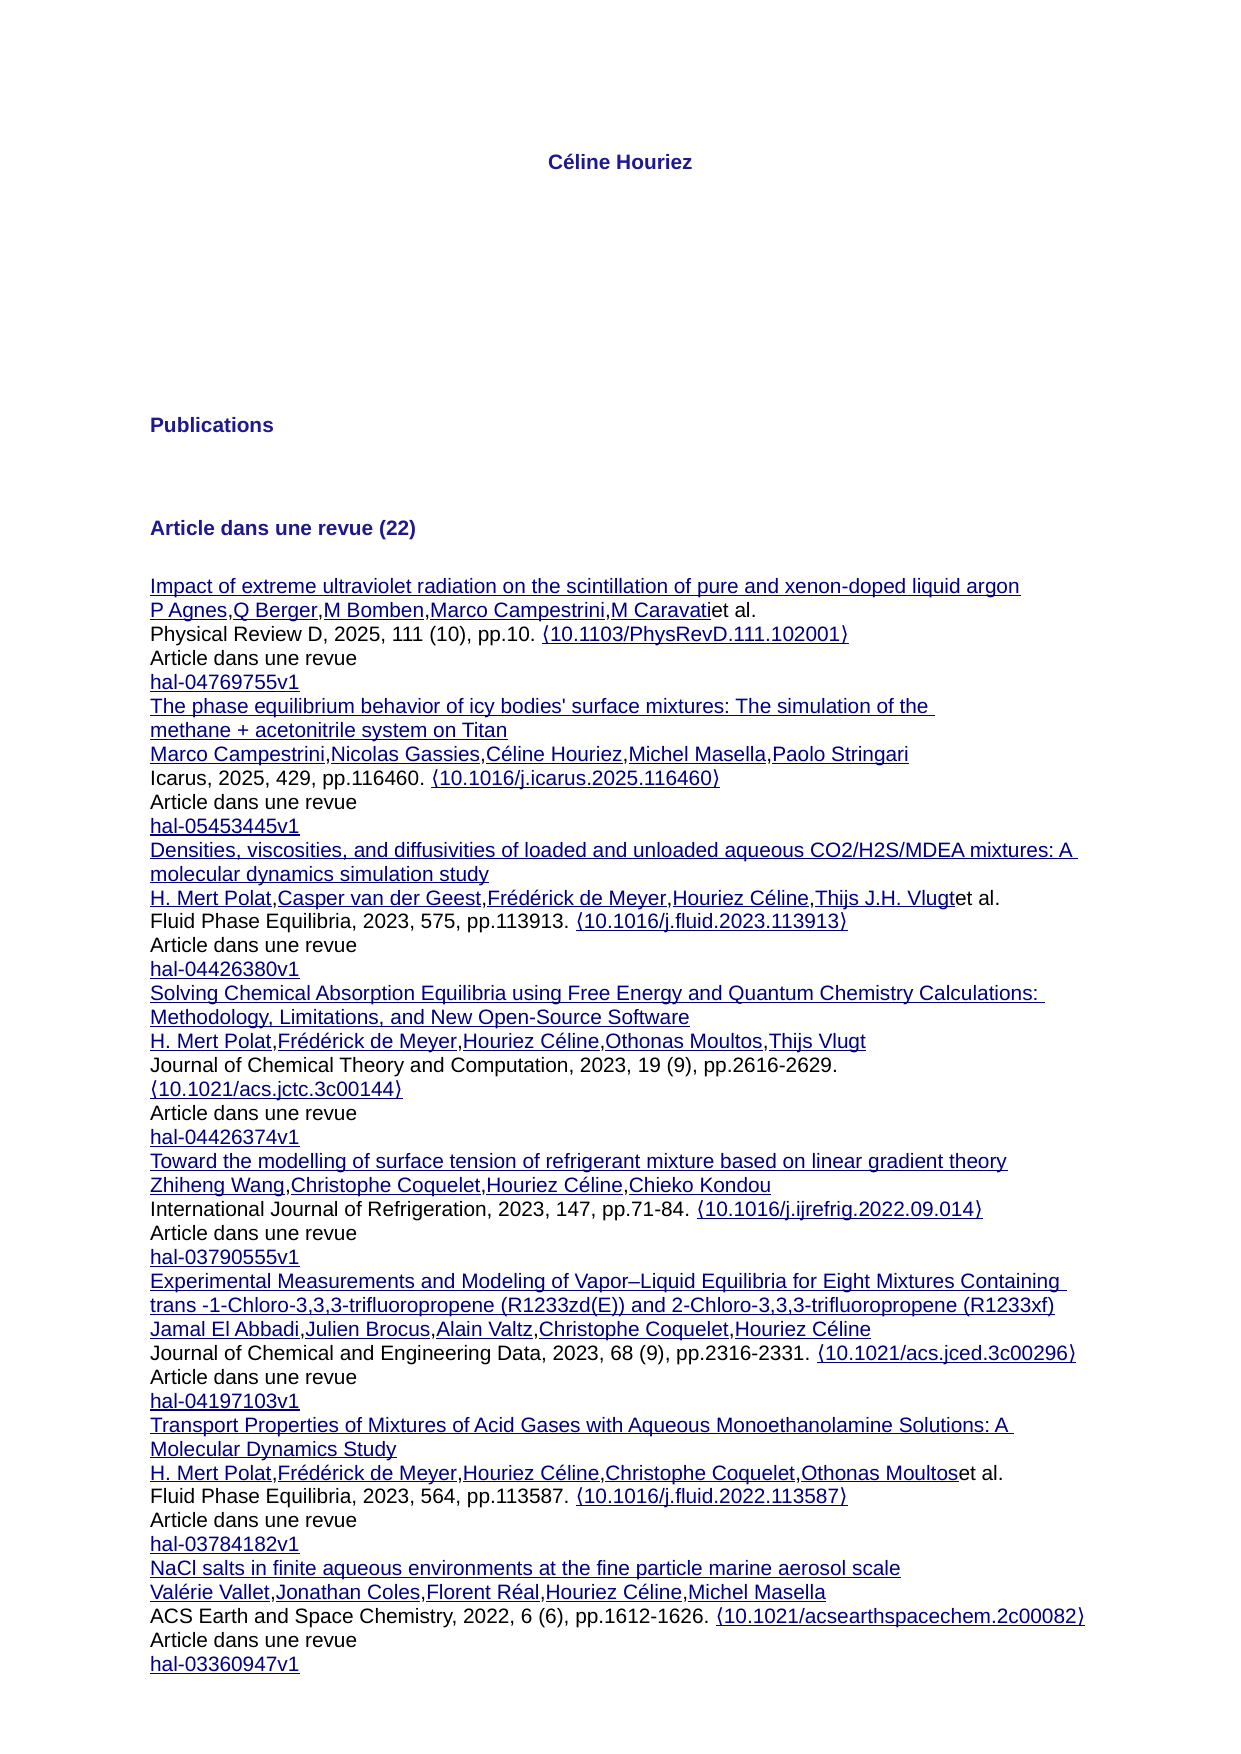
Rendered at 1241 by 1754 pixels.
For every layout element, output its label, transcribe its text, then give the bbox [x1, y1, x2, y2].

subtitle Publications [150, 412, 1090, 436]
table_cell Densities, viscosities, and diffusivities of loaded and unloaded aqueous CO2/H2S/MDEA mixtures: A molecular dynamics simulation study H. Mert Polat,Casper van der Geest,Frédérick de Meyer,Houriez Céline,Thijs J.H. Vlugtet al. Fluid Phase Equilibria, 2023, 575, pp.113913. ⟨10.1016/j.fluid.2023.113913⟩ Article dans une revue hal-04426380v1 [150, 838, 1090, 981]
table_cell Toward the modelling of surface tension of refrigerant mixture based on linear gradient theory Zhiheng Wang,Christophe Coquelet,Houriez Céline,Chieko Kondou International Journal of Refrigeration, 2023, 147, pp.71-84. ⟨10.1016/j.ijrefrig.2022.09.014⟩ Article dans une revue hal-03790555v1 [150, 1149, 1090, 1269]
table_cell Solving Chemical Absorption Equilibria using Free Energy and Quantum Chemistry Calculations: Methodology, Limitations, and New Open-Source Software H. Mert Polat,Frédérick de Meyer,Houriez Céline,Othonas Moultos,Thijs Vlugt Journal of Chemical Theory and Computation, 2023, 19 (9), pp.2616-2629. ⟨10.1021/acs.jctc.3c00144⟩ Article dans une revue hal-04426374v1 [150, 981, 1090, 1149]
table_header Impact of extreme ultraviolet radiation on the scintillation of pure and xenon-doped liquid argon P Agnes,Q Berger,M Bomben,Marco Campestrini,M Caravatiet al. Physical Review D, 2025, 111 (10), pp.10. ⟨10.1103/PhysRevD.111.102001⟩ Article dans une revue hal-04769755v1 [150, 574, 1090, 694]
table_cell NaCl salts in finite aqueous environments at the fine particle marine aerosol scale Valérie Vallet,Jonathan Coles,Florent Réal,Houriez Céline,Michel Masella ACS Earth and Space Chemistry, 2022, 6 (6), pp.1612-1626. ⟨10.1021/acsearthspacechem.2c00082⟩ Article dans une revue hal-03360947v1 [150, 1556, 1090, 1676]
subtitle Article dans une revue (22) [150, 516, 1090, 539]
table_cell Experimental Measurements and Modeling of Vapor–Liquid Equilibria for Eight Mixtures Containing trans -1-Chloro-3,3,3-trifluoropropene (R1233zd(E)) and 2-Chloro-3,3,3-trifluoropropene (R1233xf) Jamal El Abbadi,Julien Brocus,Alain Valtz,Christophe Coquelet,Houriez Céline Journal of Chemical and Engineering Data, 2023, 68 (9), pp.2316-2331. ⟨10.1021/acs.jced.3c00296⟩ Article dans une revue hal-04197103v1 [150, 1269, 1090, 1412]
table_cell Transport Properties of Mixtures of Acid Gases with Aqueous Monoethanolamine Solutions: A Molecular Dynamics Study H. Mert Polat,Frédérick de Meyer,Houriez Céline,Christophe Coquelet,Othonas Moultoset al. Fluid Phase Equilibria, 2023, 564, pp.113587. ⟨10.1016/j.fluid.2022.113587⟩ Article dans une revue hal-03784182v1 [150, 1413, 1090, 1556]
table_cell The phase equilibrium behavior of icy bodies' surface mixtures: The simulation of the methane + acetonitrile system on Titan Marco Campestrini,Nicolas Gassies,Céline Houriez,Michel Masella,Paolo Stringari Icarus, 2025, 429, pp.116460. ⟨10.1016/j.icarus.2025.116460⟩ Article dans une revue hal-05453445v1 [150, 694, 1090, 837]
subtitle Céline Houriez [150, 150, 1090, 174]
